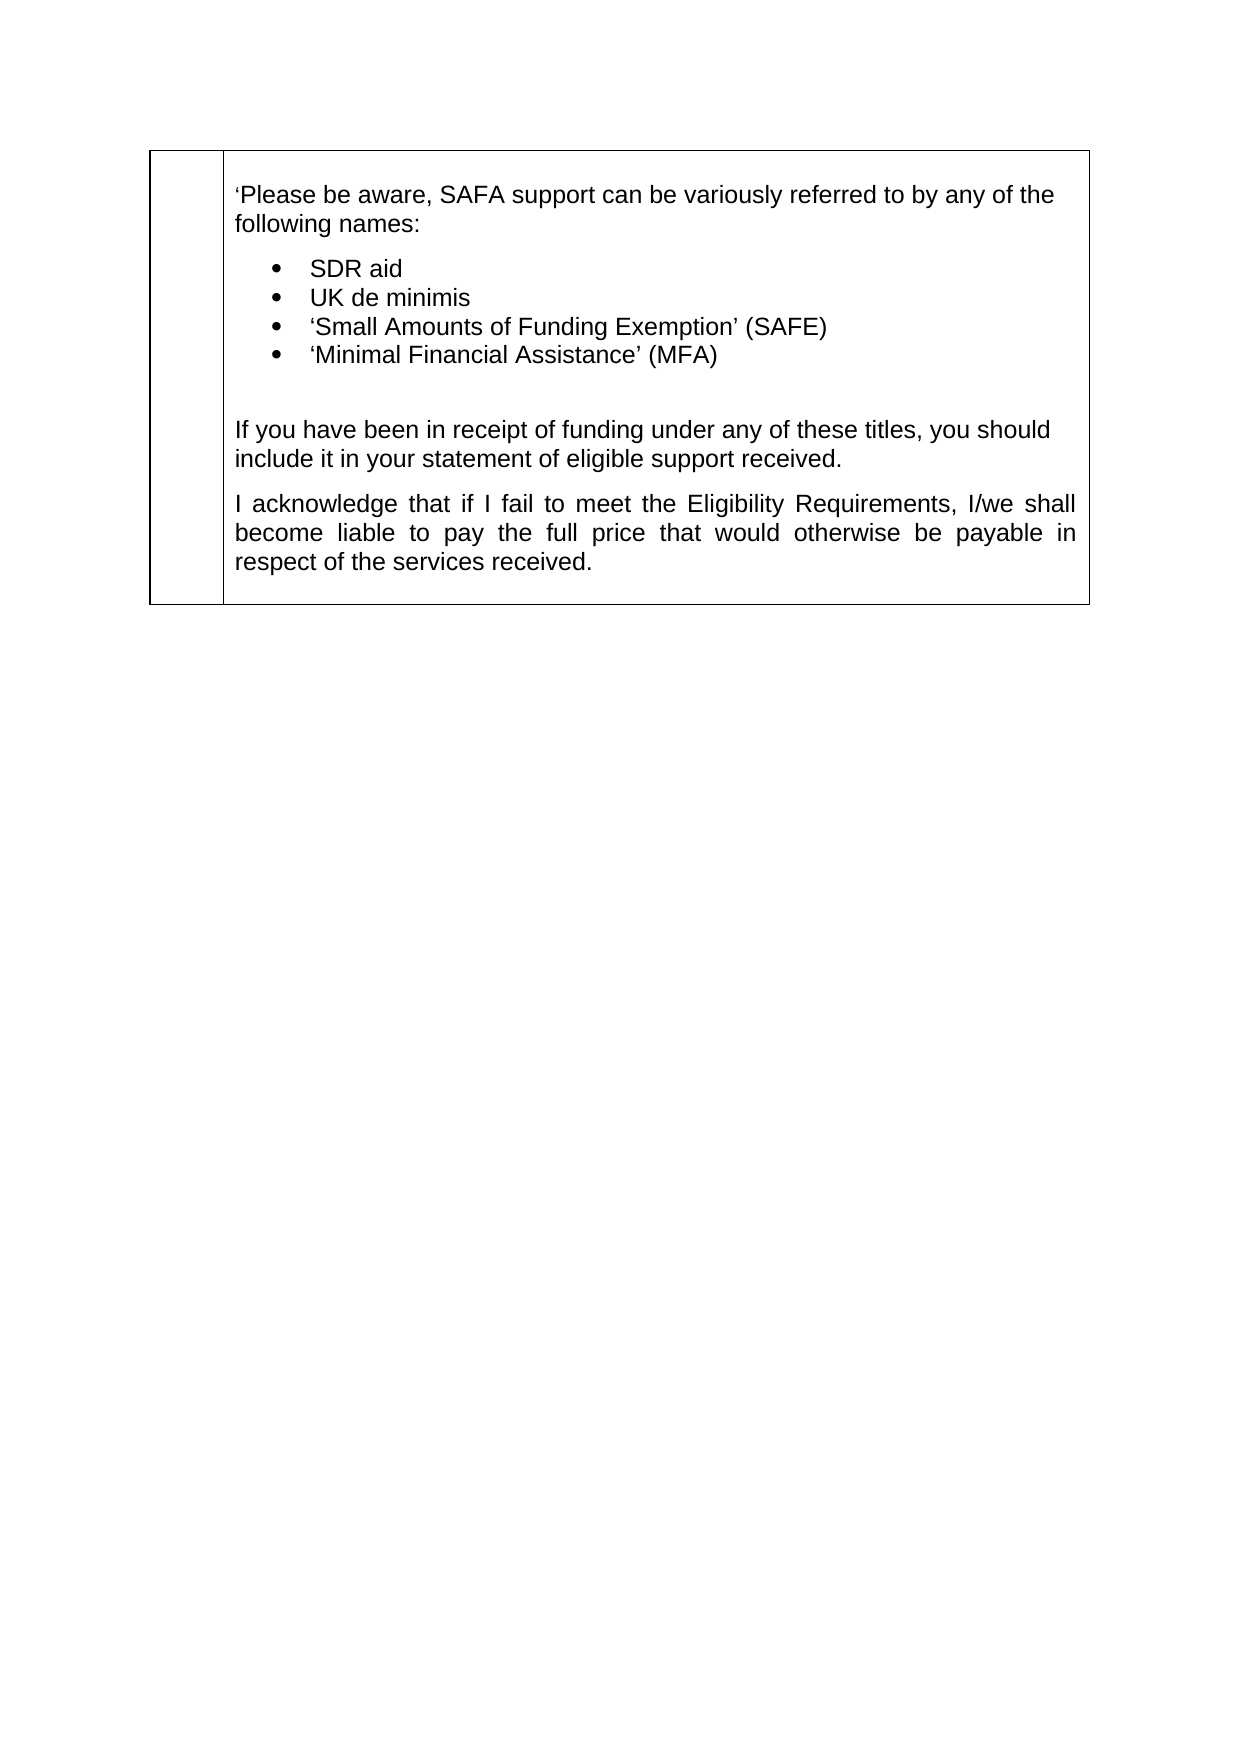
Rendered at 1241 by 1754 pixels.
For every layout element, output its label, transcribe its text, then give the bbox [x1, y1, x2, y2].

table_cell ‘Please be aware, SAFA support can be variously referred to by any of the following names: SDR aid UK de minimis ‘Small Amounts of Funding Exemption’ (SAFE) ‘Minimal Financial Assistance’ (MFA) If you have been in receipt of funding under any of these titles, you should include it in your statement of eligible support received. I acknowledge that if I fail to meet the Eligibility Requirements, I/we shall become liable to pay the full price that would otherwise be payable in respect of the services received. [224, 151, 1089, 604]
table_cell [151, 151, 223, 604]
